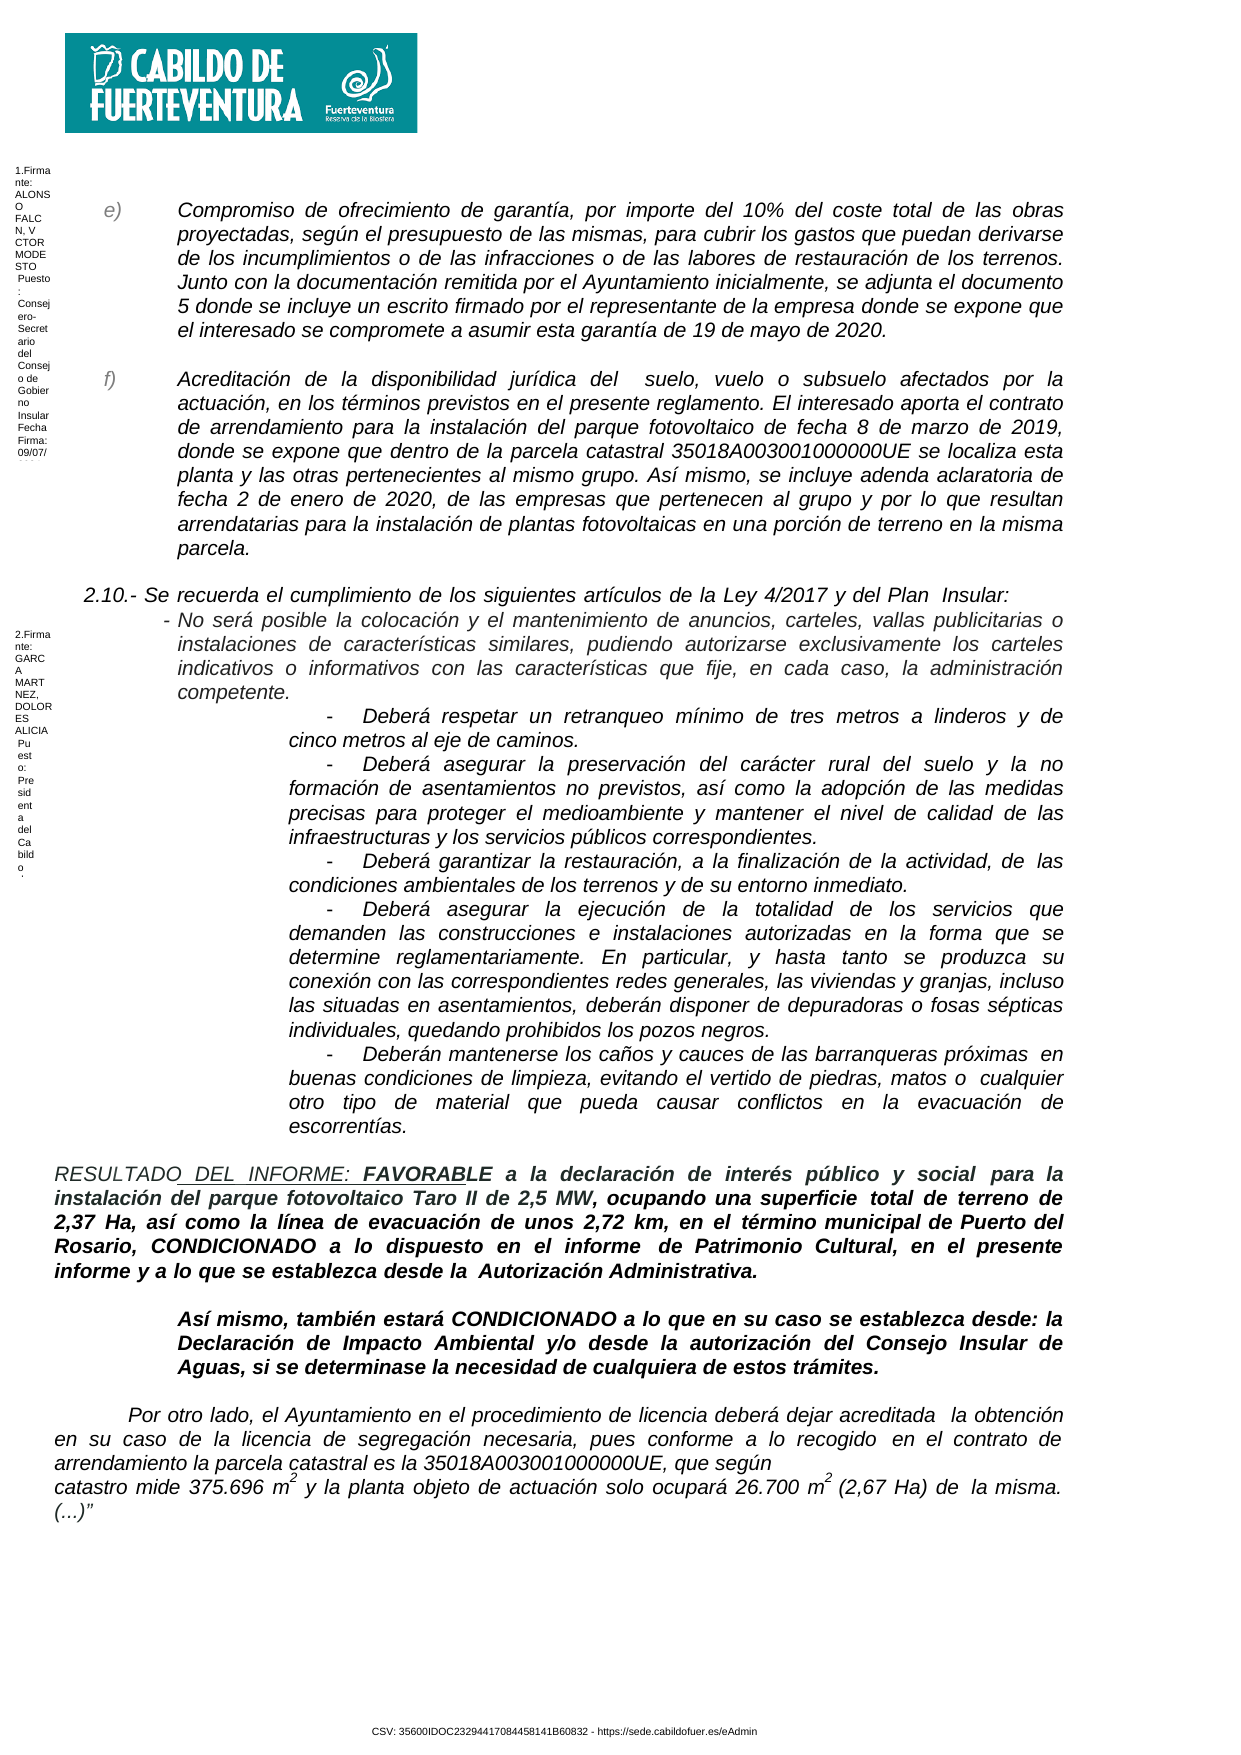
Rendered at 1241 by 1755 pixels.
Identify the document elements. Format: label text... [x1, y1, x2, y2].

text 2.10.- Se recuerda el cumplimiento de los siguientes artículos de la Ley 4/2017 y del Plan Insular: [54, 583, 1064, 607]
list Deberá respetar un retranqueo mínimo de tres metros a linderos y de cinco metros al eje de caminos. [252, 704, 1064, 752]
text Puesto: Presidenta del Cabildo de Fuerteventura Fecha Firma: 09/07/2024 13:35:40 [18, 737, 34, 877]
text 2.Firmante: GARC A MART NEZ, DOLORES ALICIA [15, 629, 52, 737]
list Acreditación de la disponibilidad jurídica del suelo, vuelo o subsuelo afectados por la actuación, en los términos previstos en el presente reglamento. El interesado aporta el contrato de arrendamiento para la instalación del parque fotovoltaico de fecha 8 de marzo de 2019, donde se expone que dentro de la parcela catastral 35018A003001000000UE se localiza esta planta y las otras pertenecientes al mismo grupo. Así mismo, se incluye adenda aclaratoria de fecha 2 de enero de 2020, de las empresas que pertenecen al grupo y por lo que resultan arrendatarias para la instalación de plantas fotovoltaicas en una porción de terreno en la misma parcela. [103, 366, 1064, 559]
list Deberá garantizar la restauración, a la finalización de la actividad, de las condiciones ambientales de los terrenos y de su entorno inmediato. [252, 848, 1064, 897]
text Así mismo, también estará CONDICIONADO a lo que en su caso se establezca desde: la Declaración de Impacto Ambiental y/o desde la autorización del Consejo Insular de Aguas, si se determinase la necesidad de cualquiera de estos trámites. [177, 1307, 1064, 1379]
text Por otro lado, el Ayuntamiento en el procedimiento de licencia deberá dejar acreditada la obtención en su caso de la licencia de segregación necesaria, pues conforme a lo recogido en el contrato de arrendamiento la parcela catastral es la 35018A003001000000UE, que según [54, 1402, 1064, 1475]
list Deberá asegurar la ejecución de la totalidad de los servicios que demanden las construcciones e instalaciones autorizadas en la forma que se determine reglamentariamente. En particular, y hasta tanto se produzca su conexión con las correspondientes redes generales, las viviendas y granjas, incluso las situadas en asentamientos, deberán disponer de depuradoras o fosas sépticas individuales, quedando prohibidos los pozos negros. [252, 897, 1064, 1041]
list No será posible la colocación y el mantenimiento de anuncios, carteles, vallas publicitarias o instalaciones de características similares, pudiendo autorizarse exclusivamente los carteles indicativos o informativos con las características que fije, en cada caso, la administración competente. [163, 607, 1064, 704]
subtitle RESULTADO DEL INFORME: FAVORABLE a la declaración de interés público y social para la instalación del parque fotovoltaico Taro II de 2,5 MW, ocupando una superficie total de terreno de 2,37 Ha, así como la línea de evacuación de unos 2,72 km, en el término municipal de Puerto del Rosario, CONDICIONADO a lo dispuesto en el informe de Patrimonio Cultural, en el presente informe y a lo que se establezca desde la Autorización Administrativa. [54, 1162, 1064, 1283]
text catastro mide 375.696 m2 y la planta objeto de actuación solo ocupará 26.700 m2 (2,67 Ha) de la misma. (...)” [54, 1475, 1064, 1523]
list Deberán mantenerse los caños y cauces de las barranqueras próximas en buenas condiciones de limpieza, evitando el vertido de piedras, matos o cualquier otro tipo de material que pueda causar conflictos en la evacuación de escorrentías. [252, 1041, 1064, 1138]
text 1.Firmante: ALONSO FALC N, V CTOR MODESTO [15, 165, 52, 273]
list Compromiso de ofrecimiento de garantía, por importe del 10% del coste total de las obras proyectadas, según el presupuesto de las mismas, para cubrir los gastos que puedan derivarse de los incumplimientos o de las infracciones o de las labores de restauración de los terrenos. Junto con la documentación remitida por el Ayuntamiento inicialmente, se adjunta el documento 5 donde se incluye un escrito firmado por el representante de la empresa donde se expone que el interesado se compromete a asumir esta garantía de 19 de mayo de 2020. [103, 197, 1064, 342]
text Puesto: Consejero-Secretario del Consejo de Gobierno Insular Fecha Firma: 09/07/2024 13:09:07 [18, 273, 51, 461]
list Deberá asegurar la preservación del carácter rural del suelo y la no formación de asentamientos no previstos, así como la adopción de las medidas precisas para proteger el medioambiente y mantener el nivel de calidad de las infraestructuras y los servicios públicos correspondientes. [252, 752, 1064, 848]
